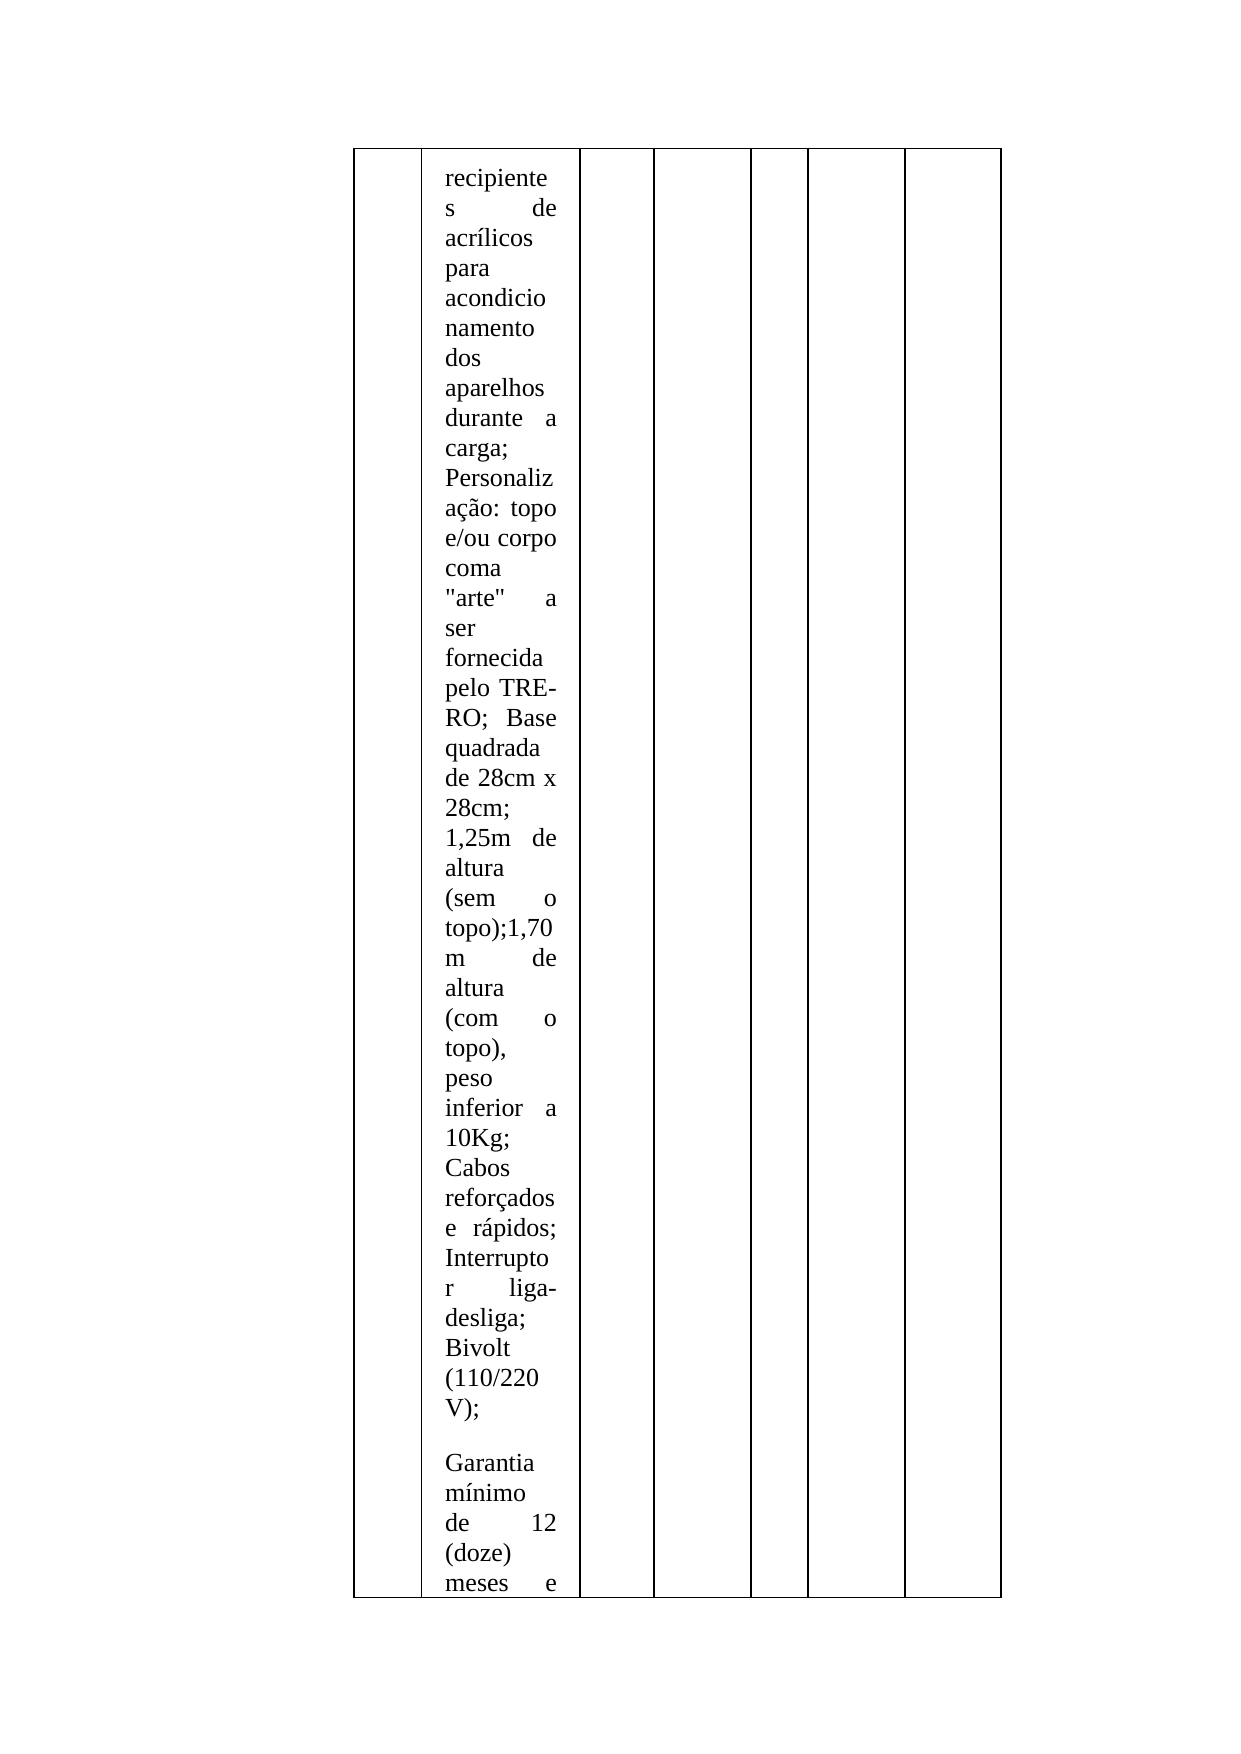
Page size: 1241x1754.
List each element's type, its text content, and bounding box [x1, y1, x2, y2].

table_cell [581, 149, 653, 1597]
table_cell [355, 149, 421, 1597]
table_cell [906, 149, 1000, 1597]
table_cell recipientes de acrílicos para acondicionamento dos aparelhos durante a carga; Personalização: topo e/ou corpo coma "arte" a ser fornecida pelo TRE-RO; Base quadrada de 28cm x 28cm; 1,25m de altura (sem o topo);1,70m de altura (com o topo), peso inferior a 10Kg; Cabos reforçados e rápidos; Interruptor liga-desliga; Bivolt (110/220V); Garantia mínimo de 12 (doze) meses e [422, 149, 579, 1597]
table_cell [752, 149, 807, 1597]
table_cell [655, 149, 750, 1597]
table_cell [809, 149, 904, 1597]
